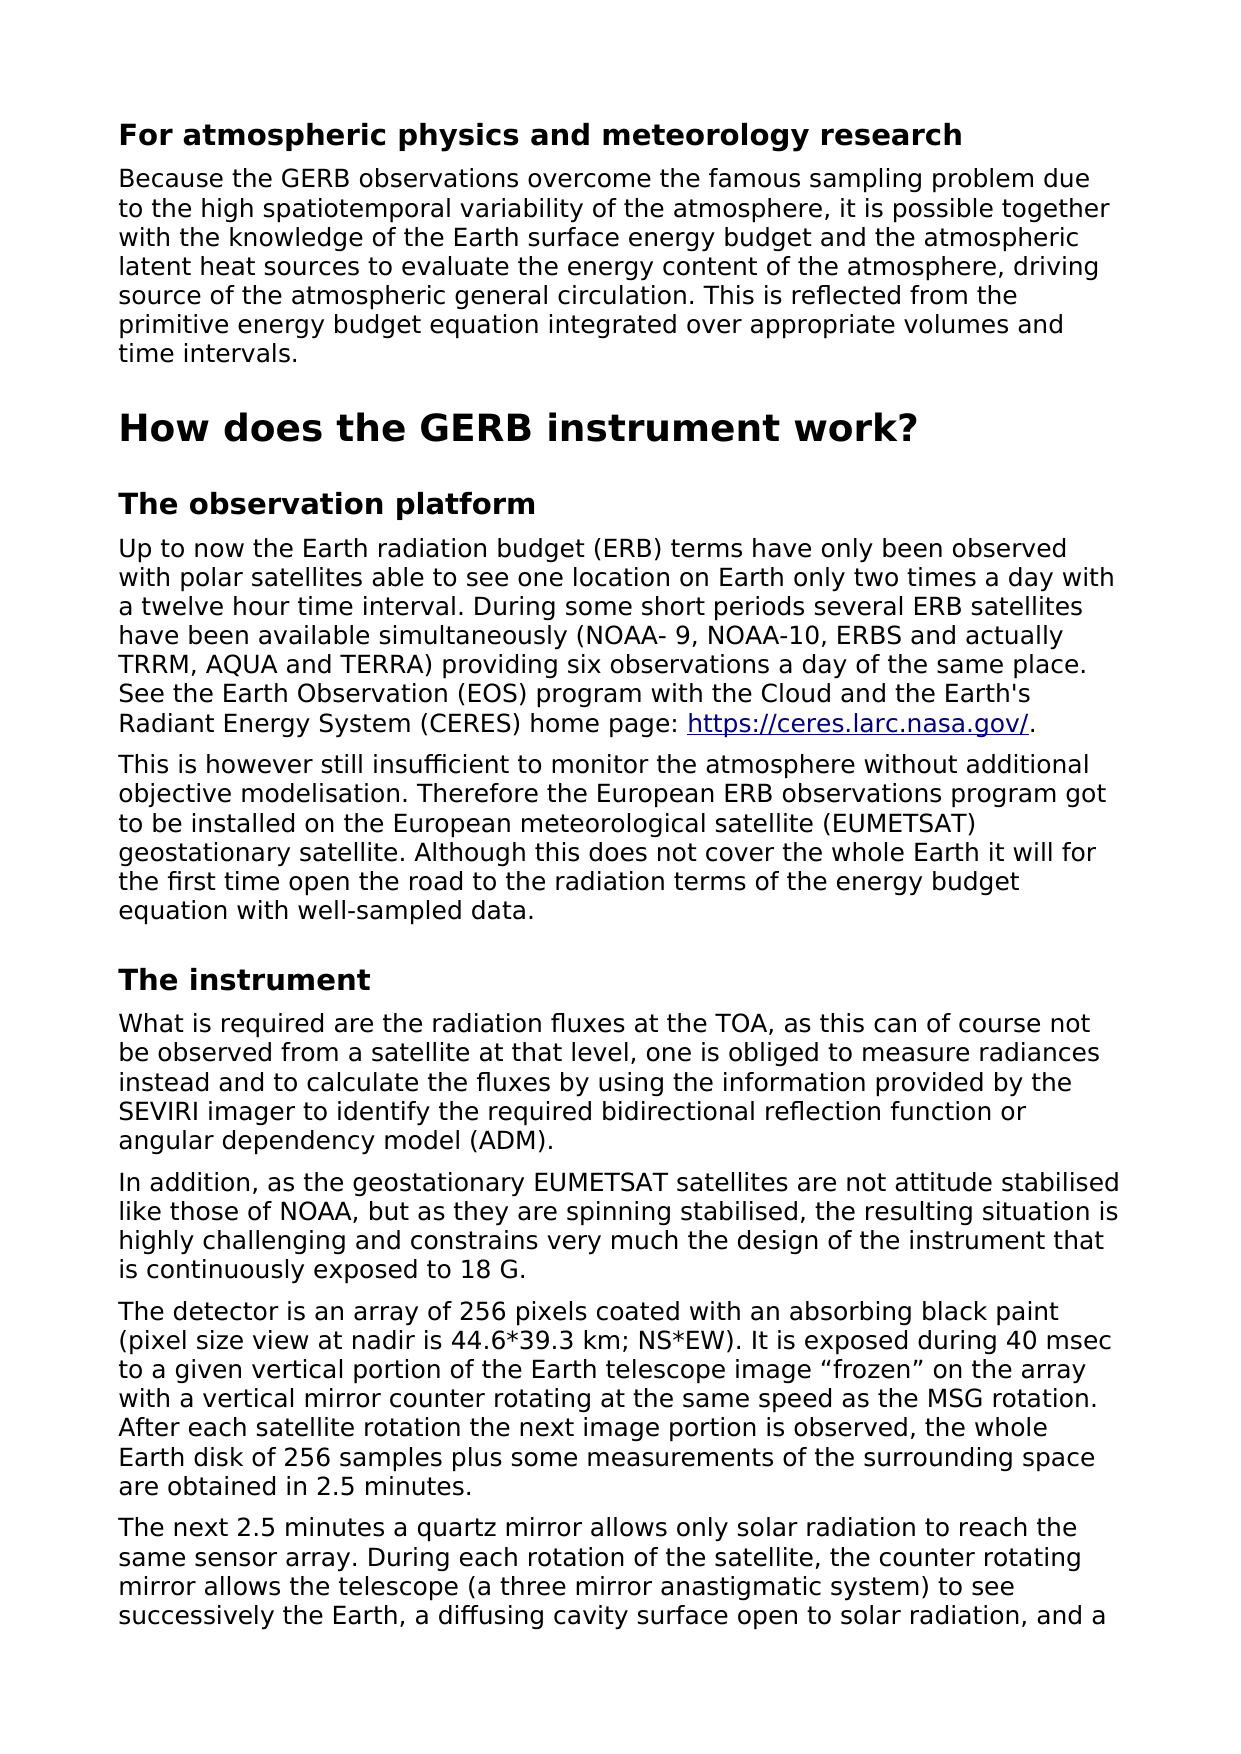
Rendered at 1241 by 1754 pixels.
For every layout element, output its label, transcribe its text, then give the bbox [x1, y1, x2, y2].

text In addition, as the geostationary EUMETSAT satellites are not attitude stabilised like those of NOAA, but as they are spinning stabilised, the resulting situation is highly challenging and constrains very much the design of the instrument that is continuously exposed to 18 G. [118, 1168, 1122, 1284]
text The detector is an array of 256 pixels coated with an absorbing black paint (pixel size view at nadir is 44.6*39.3 km; NS*EW). It is exposed during 40 msec to a given vertical portion of the Earth telescope image “frozen” on the array with a vertical mirror counter rotating at the same speed as the MSG rotation. After each satellite rotation the next image portion is observed, the whole Earth disk of 256 samples plus some measurements of the surrounding space are obtained in 2.5 minutes. [118, 1297, 1122, 1501]
subtitle The instrument [118, 963, 1122, 997]
text The next 2.5 minutes a quartz mirror allows only solar radiation to reach the same sensor array. During each rotation of the satellite, the counter rotating mirror allows the telescope (a three mirror anastigmatic system) to see successively the Earth, a diffusing cavity surface open to solar radiation, and a [118, 1514, 1122, 1630]
text What is required are the radiation fluxes at the TOA, as this can of course not be observed from a satellite at that level, one is obliged to measure radiances instead and to calculate the fluxes by using the information provided by the SEVIRI imager to identify the required bidirectional reflection function or angular dependency model (ADM). [118, 1009, 1122, 1155]
text This is however still insufficient to monitor the atmosphere without additional objective modelisation. Therefore the European ERB observations program got to be installed on the European meteorological satellite (EUMETSAT) geostationary satellite. Although this does not cover the whole Earth it will for the first time open the road to the radiation terms of the energy budget equation with well-sampled data. [118, 751, 1122, 926]
subtitle The observation platform [118, 487, 1122, 521]
subtitle How does the GERB instrument work? [118, 406, 1122, 450]
text Up to now the Earth radiation budget (ERB) terms have only been observed with polar satellites able to see one location on Earth only two times a day with a twelve hour time interval. During some short periods several ERB satellites have been available simultaneously (NOAA- 9, NOAA-10, ERBS and actually TRRM, AQUA and TERRA) providing six observations a day of the same place. See the Earth Observation (EOS) program with the Cloud and the Earth's Radiant Energy System (CERES) home page: https://ceres.larc.nasa.gov/. [118, 534, 1122, 738]
subtitle For atmospheric physics and meteorology research [118, 118, 1122, 152]
text Because the GERB observations overcome the famous sampling problem due to the high spatiotemporal variability of the atmosphere, it is possible together with the knowledge of the Earth surface energy budget and the atmospheric latent heat sources to evaluate the energy content of the atmosphere, driving source of the atmospheric general circulation. This is reflected from the primitive energy budget equation integrated over appropriate volumes and time intervals. [118, 164, 1122, 369]
